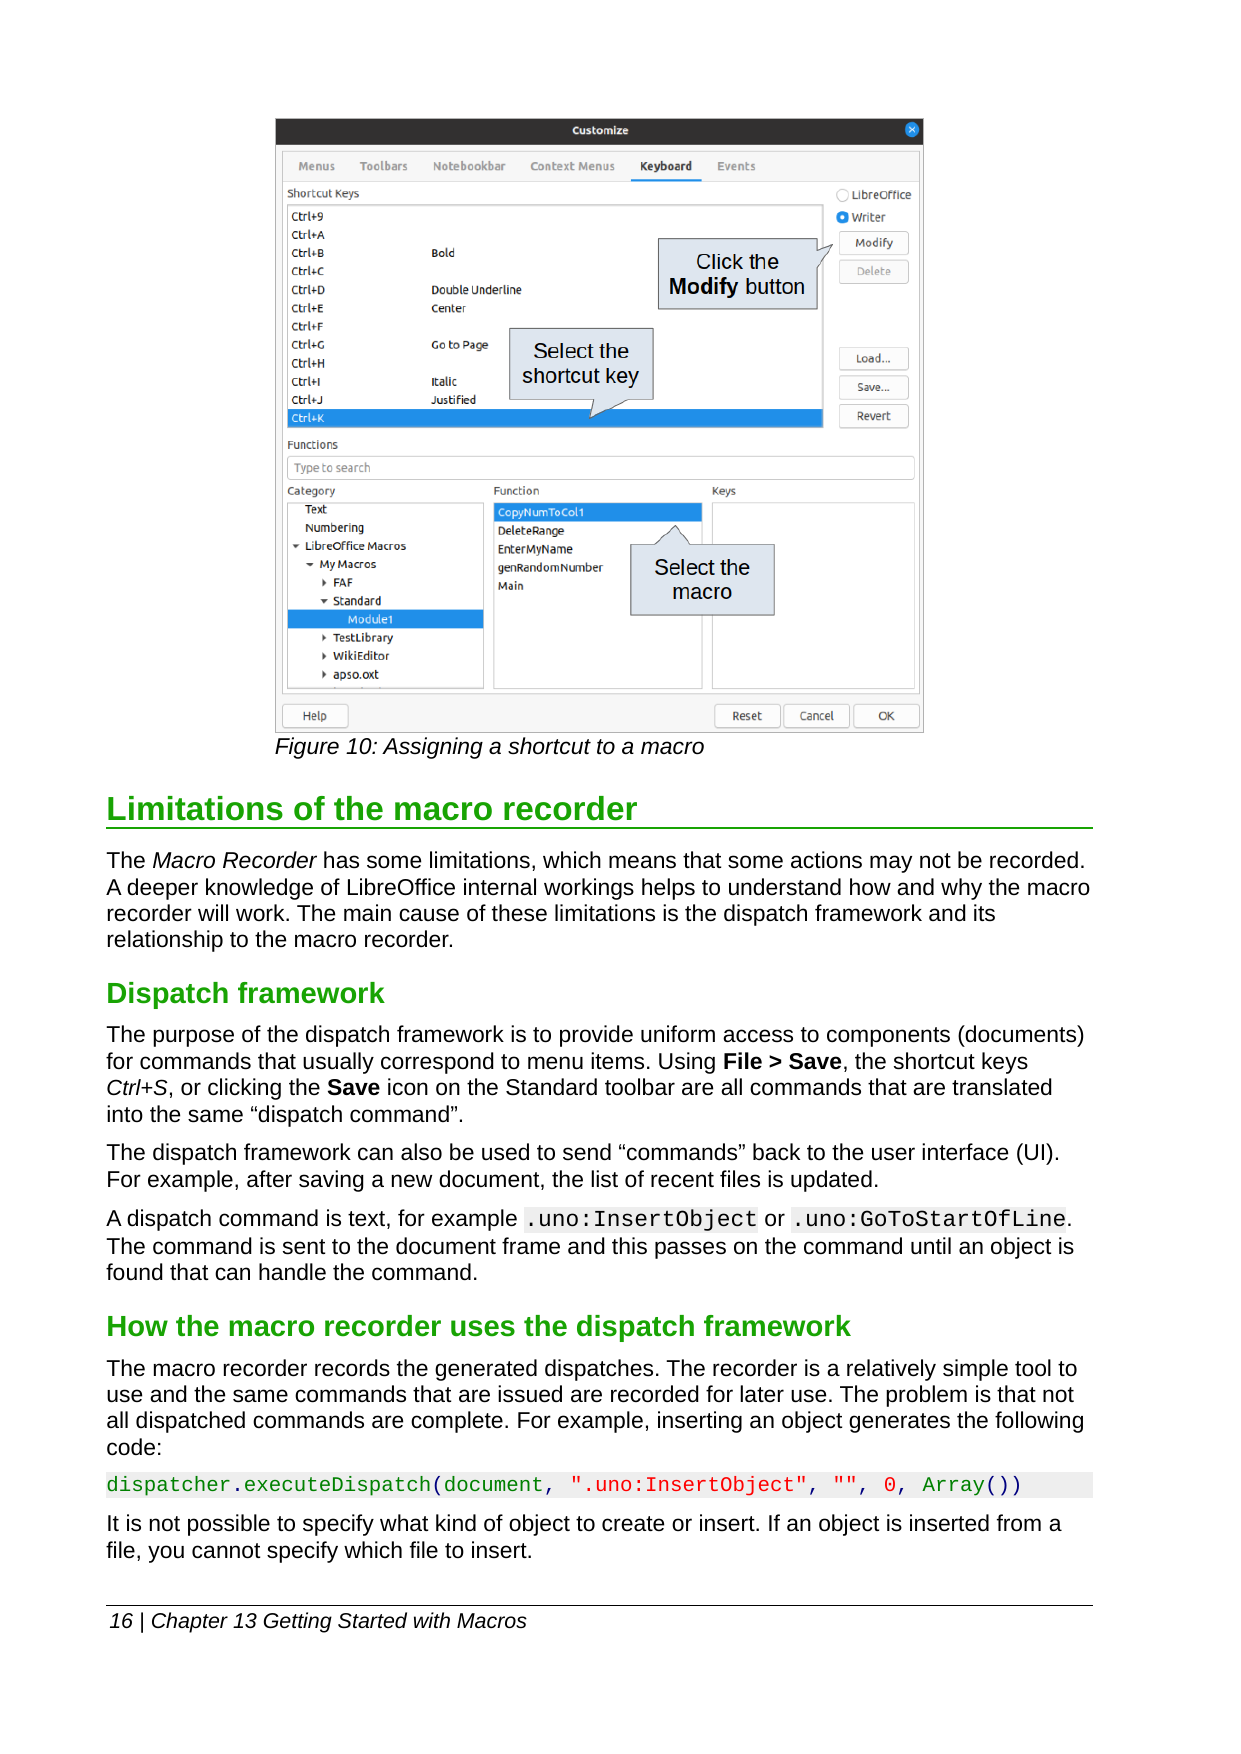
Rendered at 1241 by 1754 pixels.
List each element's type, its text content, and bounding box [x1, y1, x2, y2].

text The dispatch framework can also be used to send “commands” back to the user interface (UI). For example, after saving a new document, the list of recent files is updated. [106, 1139, 1093, 1192]
text The macro recorder records the generated dispatches. The recorder is a relatively simple tool to use and the same commands that are issued are recorded for later use. The problem is that not all dispatched commands are complete. For example, inserting an object generates the following code: [106, 1354, 1093, 1460]
text It is not possible to specify what kind of object to create or insert. If an object is inserted from a file, you cannot specify which file to insert. [106, 1510, 1093, 1563]
picture [276, 119, 923, 732]
subtitle How the macro recorder uses the dispatch framework [106, 1309, 1093, 1343]
subtitle Limitations of the macro recorder [106, 789, 1093, 827]
text Figure 10: Assigning a shortcut to a macro [274, 119, 924, 759]
text The Macro Recorder has some limitations, which means that some actions may not be recorded. A deeper knowledge of LibreOffice internal workings helps to understand how and why the macro recorder will work. The main cause of these limitations is the dispatch framework and its relationship to the macro recorder. [106, 847, 1093, 952]
text The purpose of the dispatch framework is to provide uniform access to components (documents) for commands that usually correspond to menu items. Using File > Save, the shortcut keys Ctrl+S, or clicking the Save icon on the Standard toolbar are all commands that are translated into the same “dispatch command”. [106, 1021, 1093, 1127]
subtitle Dispatch framework [106, 976, 1093, 1010]
text dispatcher.executeDispatch(document, ".uno:InsertObject", "", 0, Array()) [106, 1472, 1093, 1498]
text A dispatch command is text, for example .uno:InsertObject or .uno:GoToStartOfLine. The command is sent to the document frame and this passes on the command until an object is found that can handle the command. [106, 1204, 1093, 1286]
